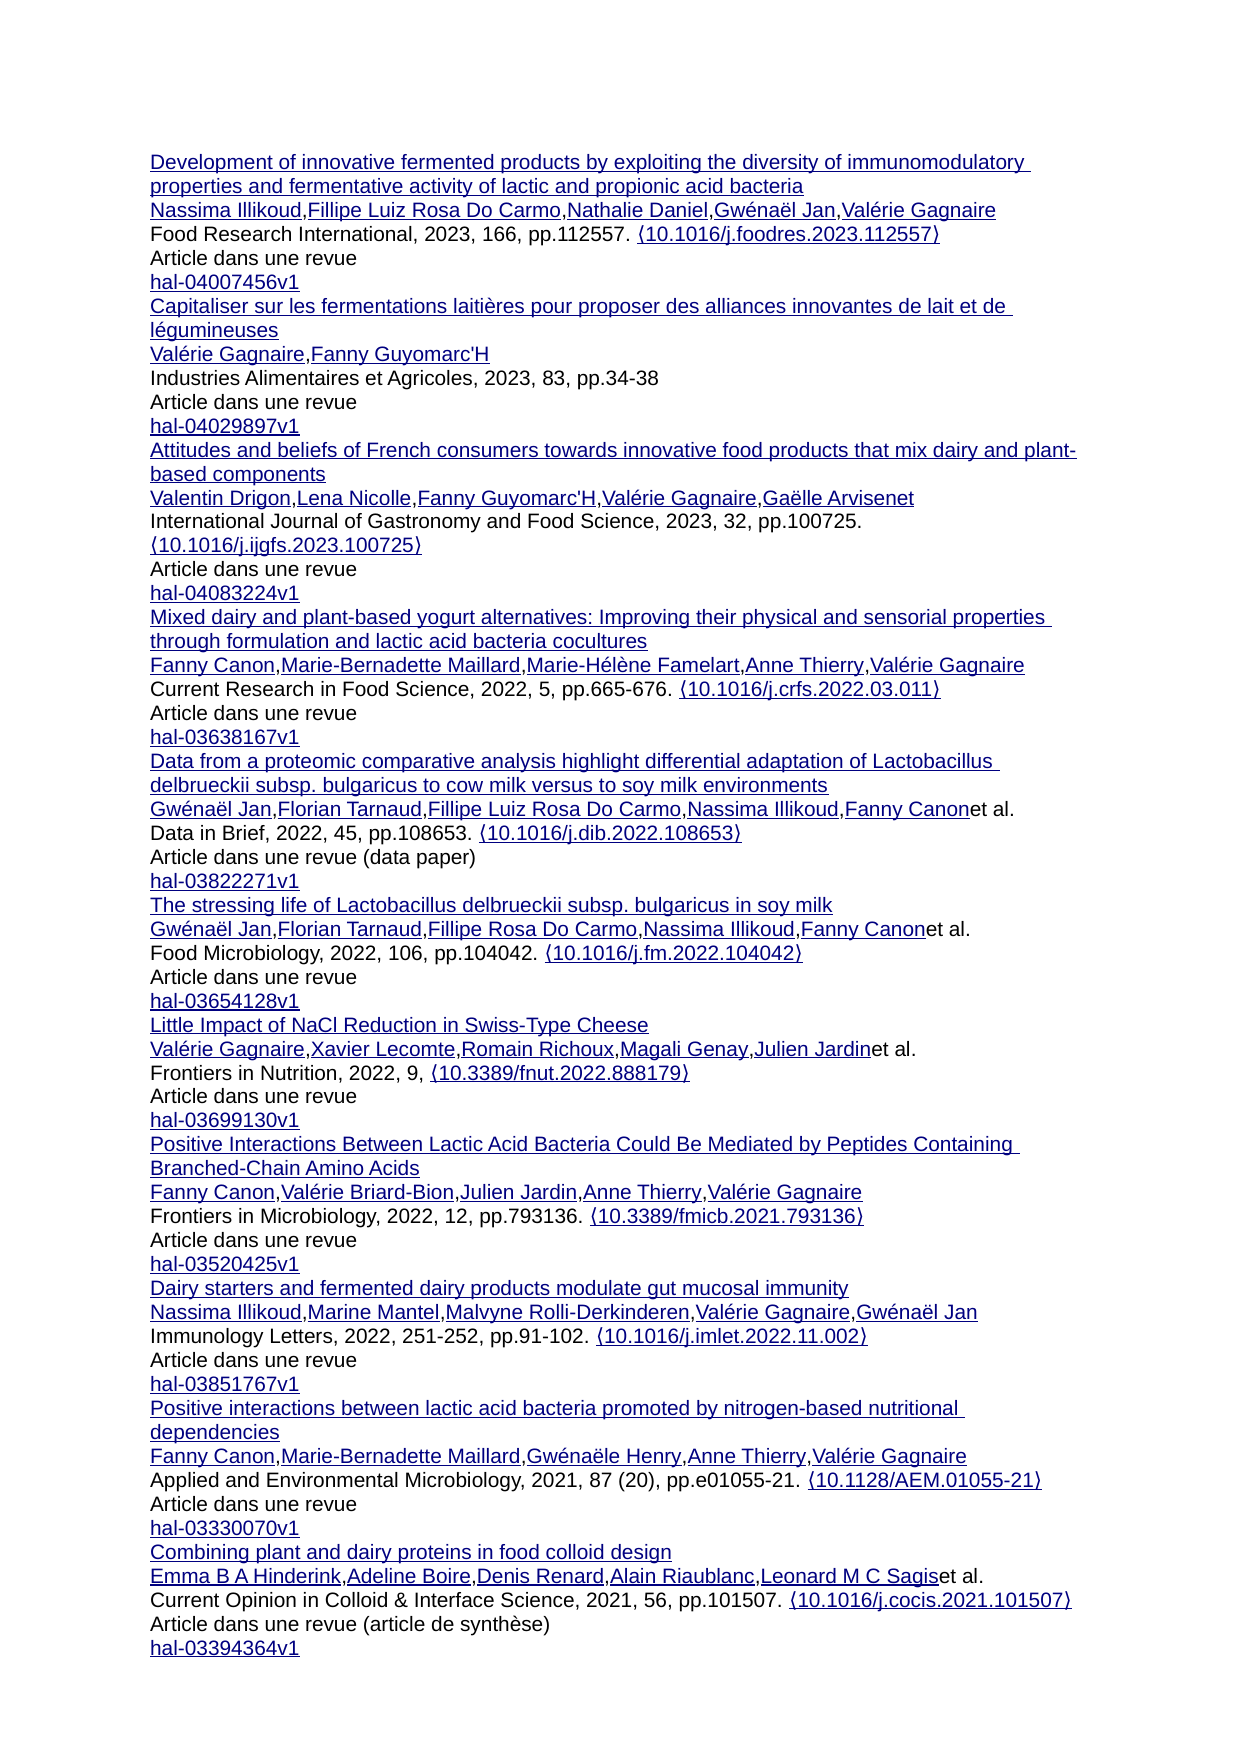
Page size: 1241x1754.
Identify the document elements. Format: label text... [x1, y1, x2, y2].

table_cell Dairy starters and fermented dairy products modulate gut mucosal immunity Nassima Illikoud,Marine Mantel,Malvyne Rolli-Derkinderen,Valérie Gagnaire,Gwénaël Jan Immunology Letters, 2022, 251-252, pp.91-102. ⟨10.1016/j.imlet.2022.11.002⟩ Article dans une revue hal-03851767v1 [150, 1276, 1090, 1396]
table_cell Development of innovative fermented products by exploiting the diversity of immunomodulatory properties and fermentative activity of lactic and propionic acid bacteria Nassima Illikoud,Fillipe Luiz Rosa Do Carmo,Nathalie Daniel,Gwénaël Jan,Valérie Gagnaire Food Research International, 2023, 166, pp.112557. ⟨10.1016/j.foodres.2023.112557⟩ Article dans une revue hal-04007456v1 [150, 150, 1090, 294]
table_cell Data from a proteomic comparative analysis highlight differential adaptation of Lactobacillus delbrueckii subsp. bulgaricus to cow milk versus to soy milk environments Gwénaël Jan,Florian Tarnaud,Fillipe Luiz Rosa Do Carmo,Nassima Illikoud,Fanny Canonet al. Data in Brief, 2022, 45, pp.108653. ⟨10.1016/j.dib.2022.108653⟩ Article dans une revue (data paper) hal-03822271v1 [150, 749, 1090, 893]
table_cell The stressing life of Lactobacillus delbrueckii subsp. bulgaricus in soy milk Gwénaël Jan,Florian Tarnaud,Fillipe Rosa Do Carmo,Nassima Illikoud,Fanny Canonet al. Food Microbiology, 2022, 106, pp.104042. ⟨10.1016/j.fm.2022.104042⟩ Article dans une revue hal-03654128v1 [150, 893, 1090, 1012]
table_cell Combining plant and dairy proteins in food colloid design Emma B A Hinderink,Adeline Boire,Denis Renard,Alain Riaublanc,Leonard M C Sagiset al. Current Opinion in Colloid & Interface Science, 2021, 56, pp.101507. ⟨10.1016/j.cocis.2021.101507⟩ Article dans une revue (article de synthèse) hal-03394364v1 [150, 1540, 1090, 1659]
table_cell Capitaliser sur les fermentations laitières pour proposer des alliances innovantes de lait et de légumineuses Valérie Gagnaire,Fanny Guyomarc'H Industries Alimentaires et Agricoles, 2023, 83, pp.34-38 Article dans une revue hal-04029897v1 [150, 294, 1090, 437]
table_cell Attitudes and beliefs of French consumers towards innovative food products that mix dairy and plant-based components Valentin Drigon,Lena Nicolle,Fanny Guyomarc'H,Valérie Gagnaire,Gaëlle Arvisenet International Journal of Gastronomy and Food Science, 2023, 32, pp.100725. ⟨10.1016/j.ijgfs.2023.100725⟩ Article dans une revue hal-04083224v1 [150, 438, 1090, 605]
table_cell Mixed dairy and plant-based yogurt alternatives: Improving their physical and sensorial properties through formulation and lactic acid bacteria cocultures Fanny Canon,Marie-Bernadette Maillard,Marie-Hélène Famelart,Anne Thierry,Valérie Gagnaire Current Research in Food Science, 2022, 5, pp.665-676. ⟨10.1016/j.crfs.2022.03.011⟩ Article dans une revue hal-03638167v1 [150, 605, 1090, 749]
table_cell Positive interactions between lactic acid bacteria promoted by nitrogen-based nutritional dependencies Fanny Canon,Marie-Bernadette Maillard,Gwénaële Henry,Anne Thierry,Valérie Gagnaire Applied and Environmental Microbiology, 2021, 87 (20), pp.e01055-21. ⟨10.1128/AEM.01055-21⟩ Article dans une revue hal-03330070v1 [150, 1396, 1090, 1539]
table_cell Little Impact of NaCl Reduction in Swiss-Type Cheese Valérie Gagnaire,Xavier Lecomte,Romain Richoux,Magali Genay,Julien Jardinet al. Frontiers in Nutrition, 2022, 9, ⟨10.3389/fnut.2022.888179⟩ Article dans une revue hal-03699130v1 [150, 1013, 1090, 1132]
table_cell Positive Interactions Between Lactic Acid Bacteria Could Be Mediated by Peptides Containing Branched-Chain Amino Acids Fanny Canon,Valérie Briard-Bion,Julien Jardin,Anne Thierry,Valérie Gagnaire Frontiers in Microbiology, 2022, 12, pp.793136. ⟨10.3389/fmicb.2021.793136⟩ Article dans une revue hal-03520425v1 [150, 1132, 1090, 1276]
